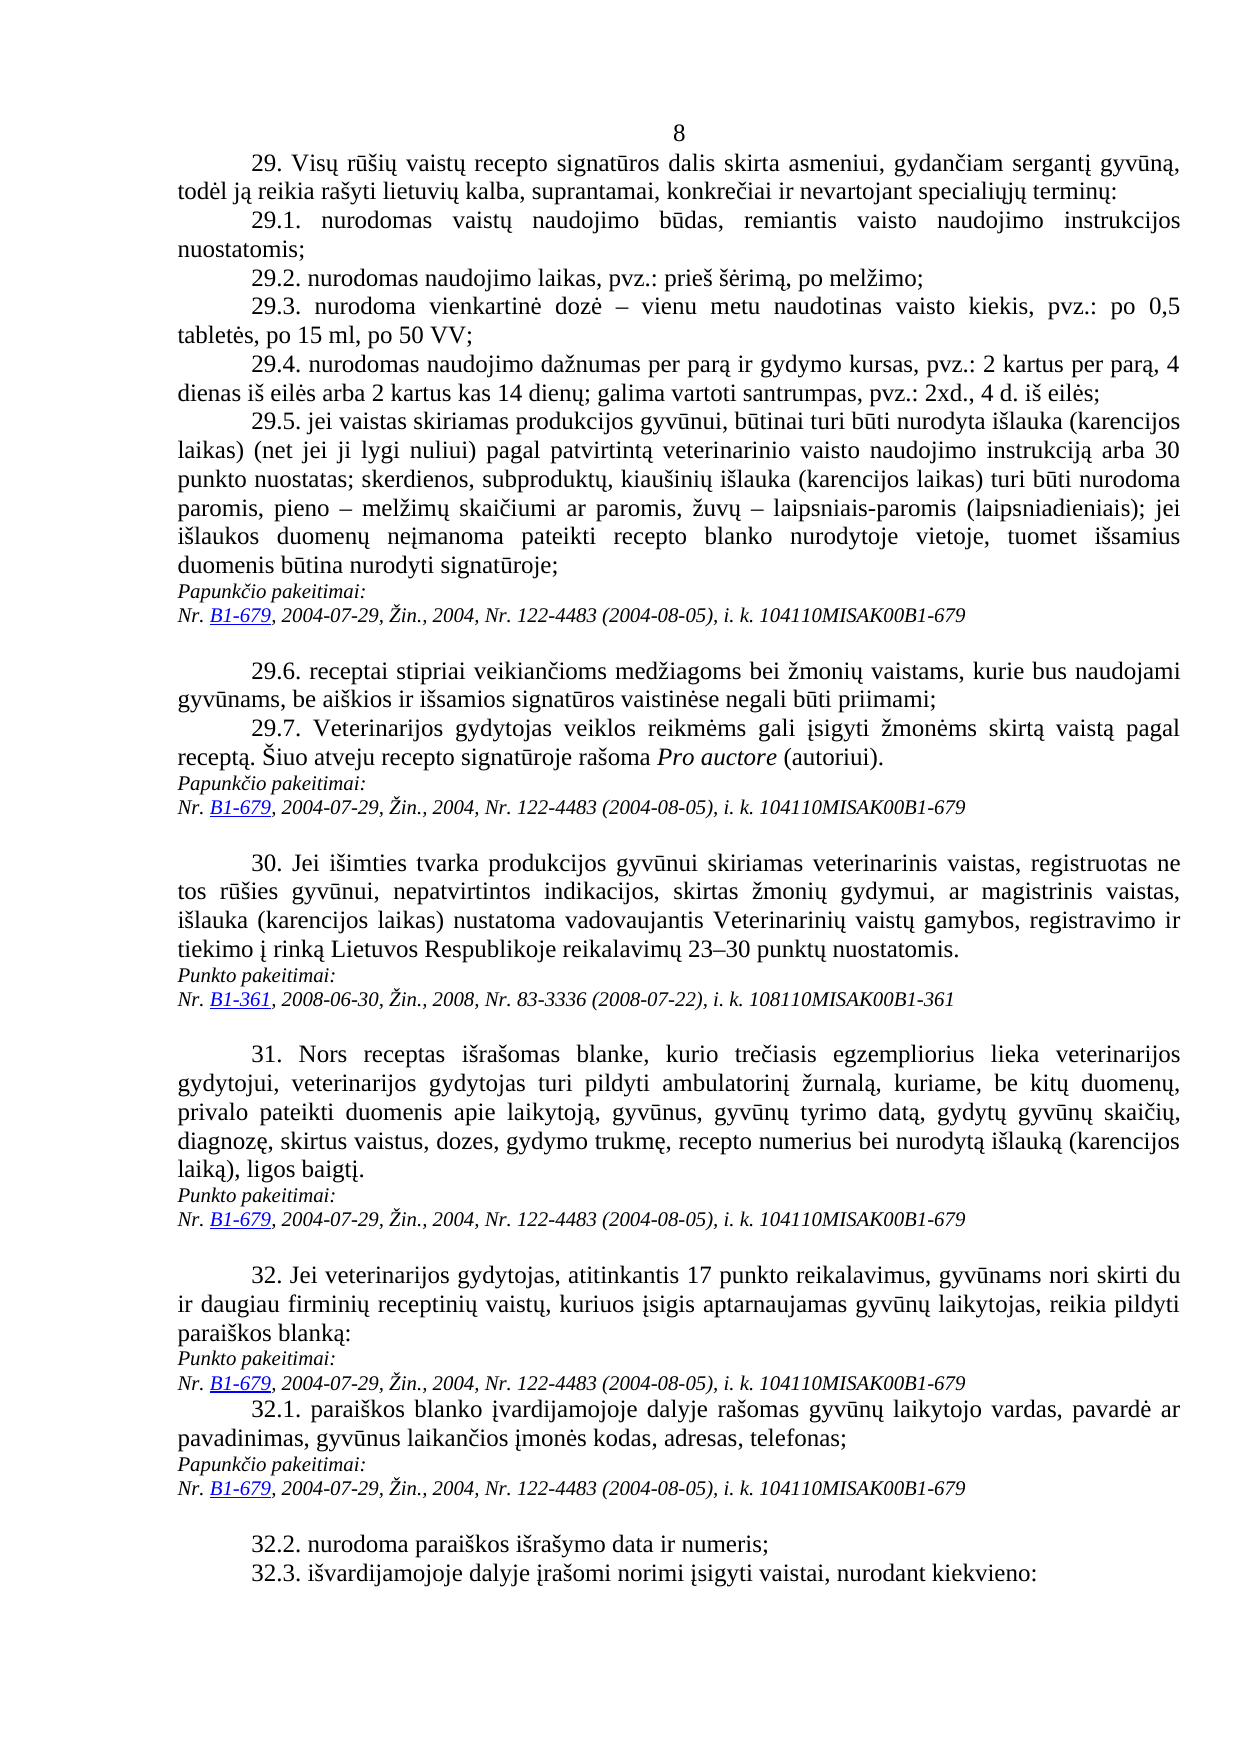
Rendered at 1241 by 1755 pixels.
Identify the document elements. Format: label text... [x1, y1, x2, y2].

text 32. Jei veterinarijos gydytojas, atitinkantis 17 punkto reikalavimus, gyvūnams nori skirti du ir daugiau firminių receptinių vaistų, kuriuos įsigis aptarnaujamas gyvūnų laikytojas, reikia pildyti paraiškos blanką: [177, 1260, 1181, 1346]
text Punkto pakeitimai: [177, 1346, 1181, 1370]
text Nr. B1-679, 2004-07-29, Žin., 2004, Nr. 122-4483 (2004-08-05), i. k. 104110MISAK00B1-679 [177, 1370, 1181, 1394]
text 29.4. nurodomas naudojimo dažnumas per parą ir gydymo kursas, pvz.: 2 kartus per parą, 4 dienas iš eilės arba 2 kartus kas 14 dienų; galima vartoti santrumpas, pvz.: 2xd., 4 d. iš eilės; [177, 349, 1181, 406]
text Papunkčio pakeitimai: [177, 771, 1181, 795]
text 29.7. Veterinarijos gydytojas veiklos reikmėms gali įsigyti žmonėms skirtą vaistą pagal receptą. Šiuo atveju recepto signatūroje rašoma Pro auctore (autoriui). [177, 713, 1181, 771]
text 32.3. išvardijamojoje dalyje įrašomi norimi įsigyti vaistai, nurodant kiekvieno: [177, 1558, 1181, 1586]
text Papunkčio pakeitimai: [177, 1452, 1181, 1476]
text 29.6. receptai stipriai veikiančioms medžiagoms bei žmonių vaistams, kurie bus naudojami gyvūnams, be aiškios ir išsamios signatūros vaistinėse negali būti priimami; [177, 656, 1181, 713]
text 29.3. nurodoma vienkartinė dozė – vienu metu naudotinas vaisto kiekis, pvz.: po 0,5 tabletės, po 15 ml, po 50 VV; [177, 291, 1181, 349]
text Papunkčio pakeitimai: [177, 579, 1181, 603]
text Nr. B1-679, 2004-07-29, Žin., 2004, Nr. 122-4483 (2004-08-05), i. k. 104110MISAK00B1-679 [177, 603, 1181, 627]
text Nr. B1-679, 2004-07-29, Žin., 2004, Nr. 122-4483 (2004-08-05), i. k. 104110MISAK00B1-679 [177, 795, 1181, 819]
text Nr. B1-361, 2008-06-30, Žin., 2008, Nr. 83-3336 (2008-07-22), i. k. 108110MISAK00B1-361 [177, 987, 1181, 1011]
text 29.5. jei vaistas skiriamas produkcijos gyvūnui, būtinai turi būti nurodyta išlauka (karencijos laikas) (net jei ji lygi nuliui) pagal patvirtintą veterinarinio vaisto naudojimo instrukciją arba 30 punkto nuostatas; skerdienos, subproduktų, kiaušinių išlauka (karencijos laikas) turi būti nurodoma paromis, pieno – melžimų skaičiumi ar paromis, žuvų – laipsniais-paromis (laipsniadieniais); jei išlaukos duomenų neįmanoma pateikti recepto blanko nurodytoje vietoje, tuomet išsamius duomenis būtina nurodyti signatūroje; [177, 406, 1181, 579]
text Punkto pakeitimai: [177, 963, 1181, 987]
text Punkto pakeitimai: [177, 1183, 1181, 1207]
text 29.2. nurodomas naudojimo laikas, pvz.: prieš šėrimą, po melžimo; [177, 263, 1181, 291]
text 30. Jei išimties tvarka produkcijos gyvūnui skiriamas veterinarinis vaistas, registruotas ne tos rūšies gyvūnui, nepatvirtintos indikacijos, skirtas žmonių gydymui, ar magistrinis vaistas, išlauka (karencijos laikas) nustatoma vadovaujantis Veterinarinių vaistų gamybos, registravimo ir tiekimo į rinką Lietuvos Respublikoje reikalavimų 23–30 punktų nuostatomis. [177, 848, 1181, 963]
text 29.1. nurodomas vaistų naudojimo būdas, remiantis vaisto naudojimo instrukcijos nuostatomis; [177, 205, 1181, 263]
text 32.1. paraiškos blanko įvardijamojoje dalyje rašomas gyvūnų laikytojo vardas, pavardė ar pavadinimas, gyvūnus laikančios įmonės kodas, adresas, telefonas; [177, 1394, 1181, 1452]
text 32.2. nurodoma paraiškos išrašymo data ir numeris; [177, 1529, 1181, 1558]
text Nr. B1-679, 2004-07-29, Žin., 2004, Nr. 122-4483 (2004-08-05), i. k. 104110MISAK00B1-679 [177, 1476, 1181, 1500]
text 31. Nors receptas išrašomas blanke, kurio trečiasis egzempliorius lieka veterinarijos gydytojui, veterinarijos gydytojas turi pildyti ambulatorinį žurnalą, kuriame, be kitų duomenų, privalo pateikti duomenis apie laikytoją, gyvūnus, gyvūnų tyrimo datą, gydytų gyvūnų skaičių, diagnozę, skirtus vaistus, dozes, gydymo trukmę, recepto numerius bei nurodytą išlauką (karencijos laiką), ligos baigtį. [177, 1039, 1181, 1183]
text Nr. B1-679, 2004-07-29, Žin., 2004, Nr. 122-4483 (2004-08-05), i. k. 104110MISAK00B1-679 [177, 1207, 1181, 1231]
text 29. Visų rūšių vaistų recepto signatūros dalis skirta asmeniui, gydančiam sergantį gyvūną, todėl ją reikia rašyti lietuvių kalba, suprantamai, konkrečiai ir nevartojant specialiųjų terminų: [177, 148, 1181, 205]
